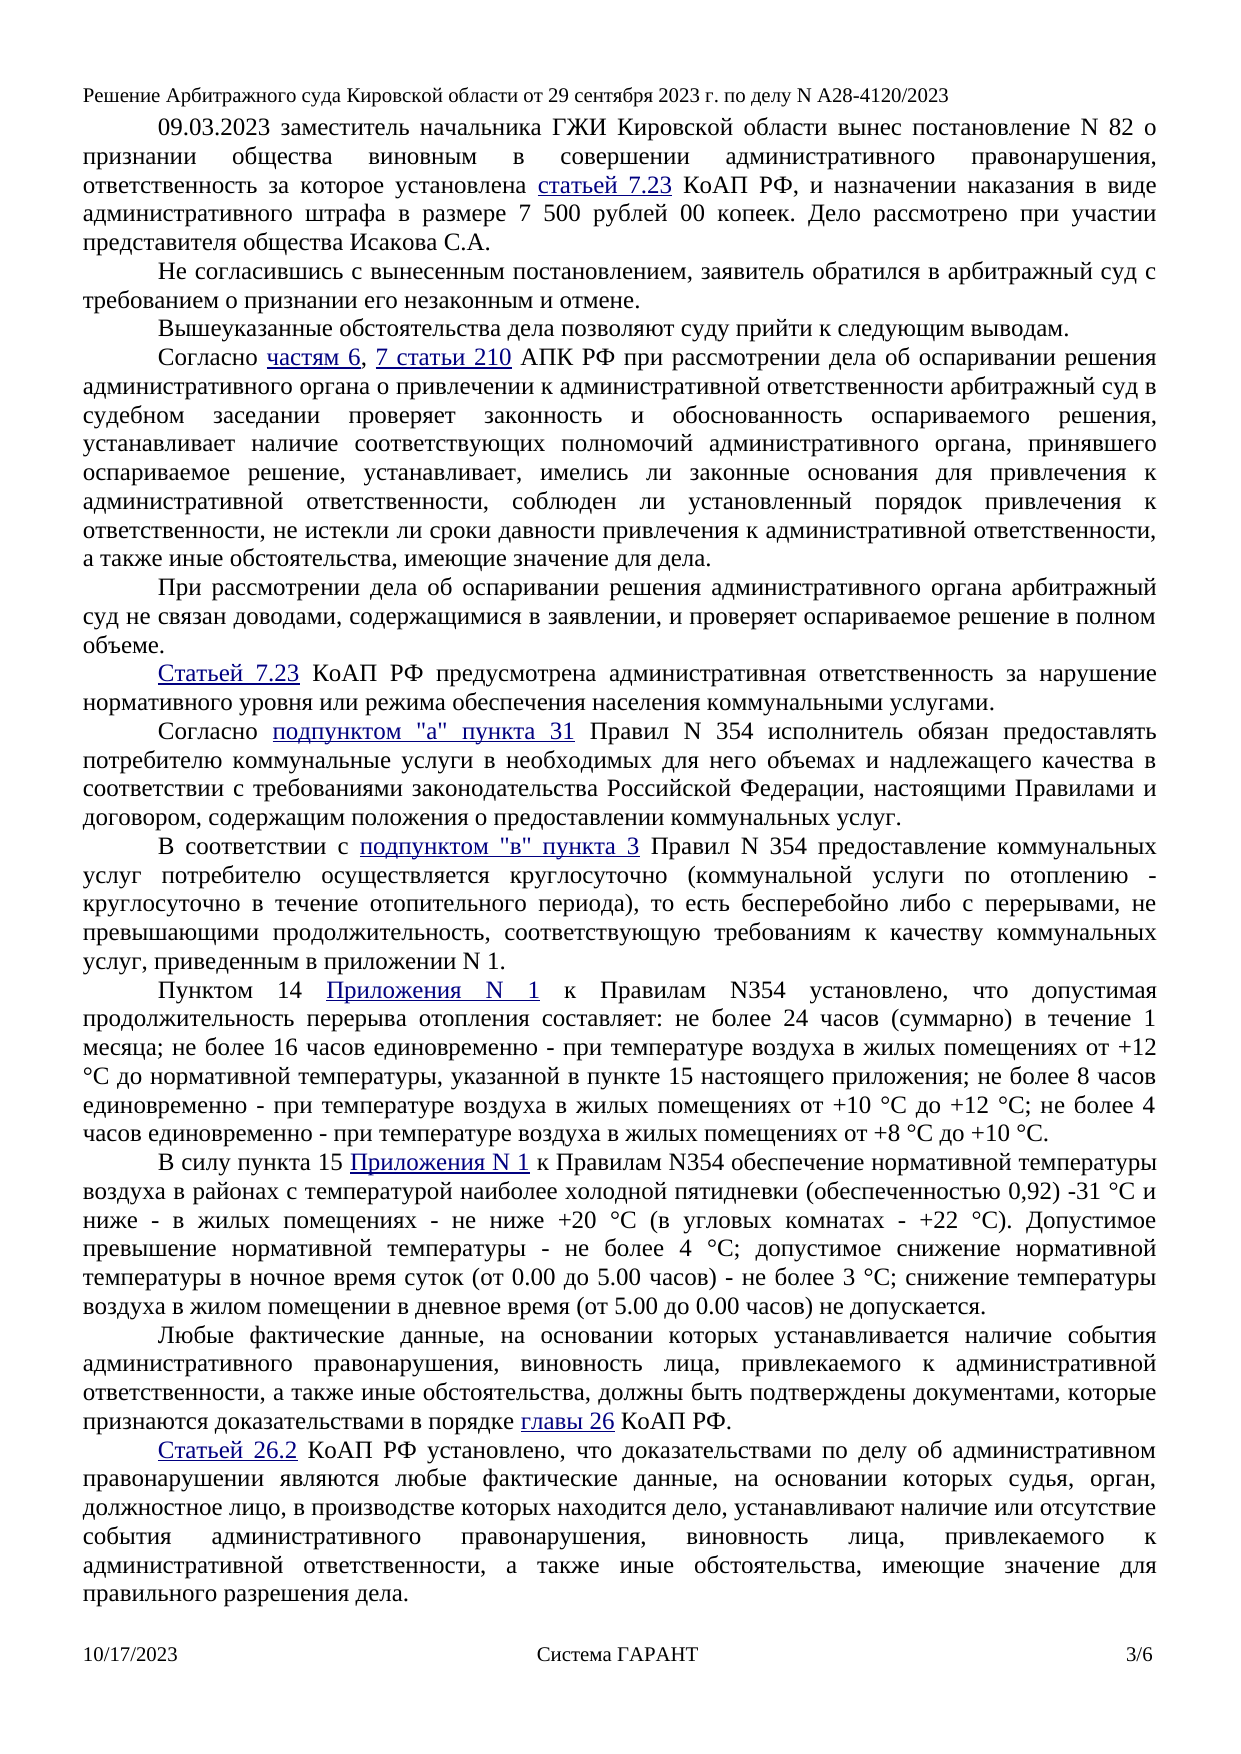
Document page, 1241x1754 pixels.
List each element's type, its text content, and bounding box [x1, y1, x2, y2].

text 09.03.2023 заместитель начальника ГЖИ Кировской области вынес постановление N 82 о признании общества виновным в совершении административного правонарушения, ответственность за которое установлена статьей 7.23 КоАП РФ, и назначении наказания в виде административного штрафа в размере 7 500 рублей 00 копеек. Дело рассмотрено при участии представителя общества Исакова С.А. [83, 112, 1157, 256]
text Согласно частям 6, 7 статьи 210 АПК РФ при рассмотрении дела об оспаривании решения административного органа о привлечении к административной ответственности арбитражный суд в судебном заседании проверяет законность и обоснованность оспариваемого решения, устанавливает наличие соответствующих полномочий административного органа, принявшего оспариваемое решение, устанавливает, имелись ли законные основания для привлечения к административной ответственности, соблюден ли установленный порядок привлечения к ответственности, не истекли ли сроки давности привлечения к административной ответственности, а также иные обстоятельства, имеющие значение для дела. [83, 342, 1157, 572]
text Статьей 7.23 КоАП РФ предусмотрена административная ответственность за нарушение нормативного уровня или режима обеспечения населения коммунальными услугами. [83, 658, 1157, 716]
text Любые фактические данные, на основании которых устанавливается наличие события административного правонарушения, виновность лица, привлекаемого к административной ответственности, а также иные обстоятельства, должны быть подтверждены документами, которые признаются доказательствами в порядке главы 26 КоАП РФ. [83, 1320, 1157, 1435]
text Пунктом 14 Приложения N 1 к Правилам N354 установлено, что допустимая продолжительность перерыва отопления составляет: не более 24 часов (суммарно) в течение 1 месяца; не более 16 часов единовременно - при температуре воздуха в жилых помещениях от +12 °C до нормативной температуры, указанной в пункте 15 настоящего приложения; не более 8 часов единовременно - при температуре воздуха в жилых помещениях от +10 °C до +12 °C; не более 4 часов единовременно - при температуре воздуха в жилых помещениях от +8 °C до +10 °C. [83, 975, 1157, 1147]
text Не согласившись с вынесенным постановлением, заявитель обратился в арбитражный суд с требованием о признании его незаконным и отмене. [83, 256, 1157, 313]
text При рассмотрении дела об оспаривании решения административного органа арбитражный суд не связан доводами, содержащимися в заявлении, и проверяет оспариваемое решение в полном объеме. [83, 572, 1157, 658]
text Согласно подпунктом "а" пункта 31 Правил N 354 исполнитель обязан предоставлять потребителю коммунальные услуги в необходимых для него объемах и надлежащего качества в соответствии с требованиями законодательства Российской Федерации, настоящими Правилами и договором, содержащим положения о предоставлении коммунальных услуг. [83, 716, 1157, 831]
text В силу пункта 15 Приложения N 1 к Правилам N354 обеспечение нормативной температуры воздуха в районах с температурой наиболее холодной пятидневки (обеспеченностью 0,92) -31 °C и ниже - в жилых помещениях - не ниже +20 °C (в угловых комнатах - +22 °C). Допустимое превышение нормативной температуры - не более 4 °C; допустимое снижение нормативной температуры в ночное время суток (от 0.00 до 5.00 часов) - не более 3 °C; снижение температуры воздуха в жилом помещении в дневное время (от 5.00 до 0.00 часов) не допускается. [83, 1147, 1157, 1320]
text Статьей 26.2 КоАП РФ установлено, что доказательствами по делу об административном правонарушении являются любые фактические данные, на основании которых судья, орган, должностное лицо, в производстве которых находится дело, устанавливают наличие или отсутствие события административного правонарушения, виновность лица, привлекаемого к административной ответственности, а также иные обстоятельства, имеющие значение для правильного разрешения дела. [83, 1435, 1157, 1607]
text В соответствии с подпунктом "в" пункта 3 Правил N 354 предоставление коммунальных услуг потребителю осуществляется круглосуточно (коммунальной услуги по отоплению - круглосуточно в течение отопительного периода), то есть бесперебойно либо с перерывами, не превышающими продолжительность, соответствующую требованиям к качеству коммунальных услуг, приведенным в приложении N 1. [83, 831, 1157, 975]
text Вышеуказанные обстоятельства дела позволяют суду прийти к следующим выводам. [83, 313, 1157, 342]
